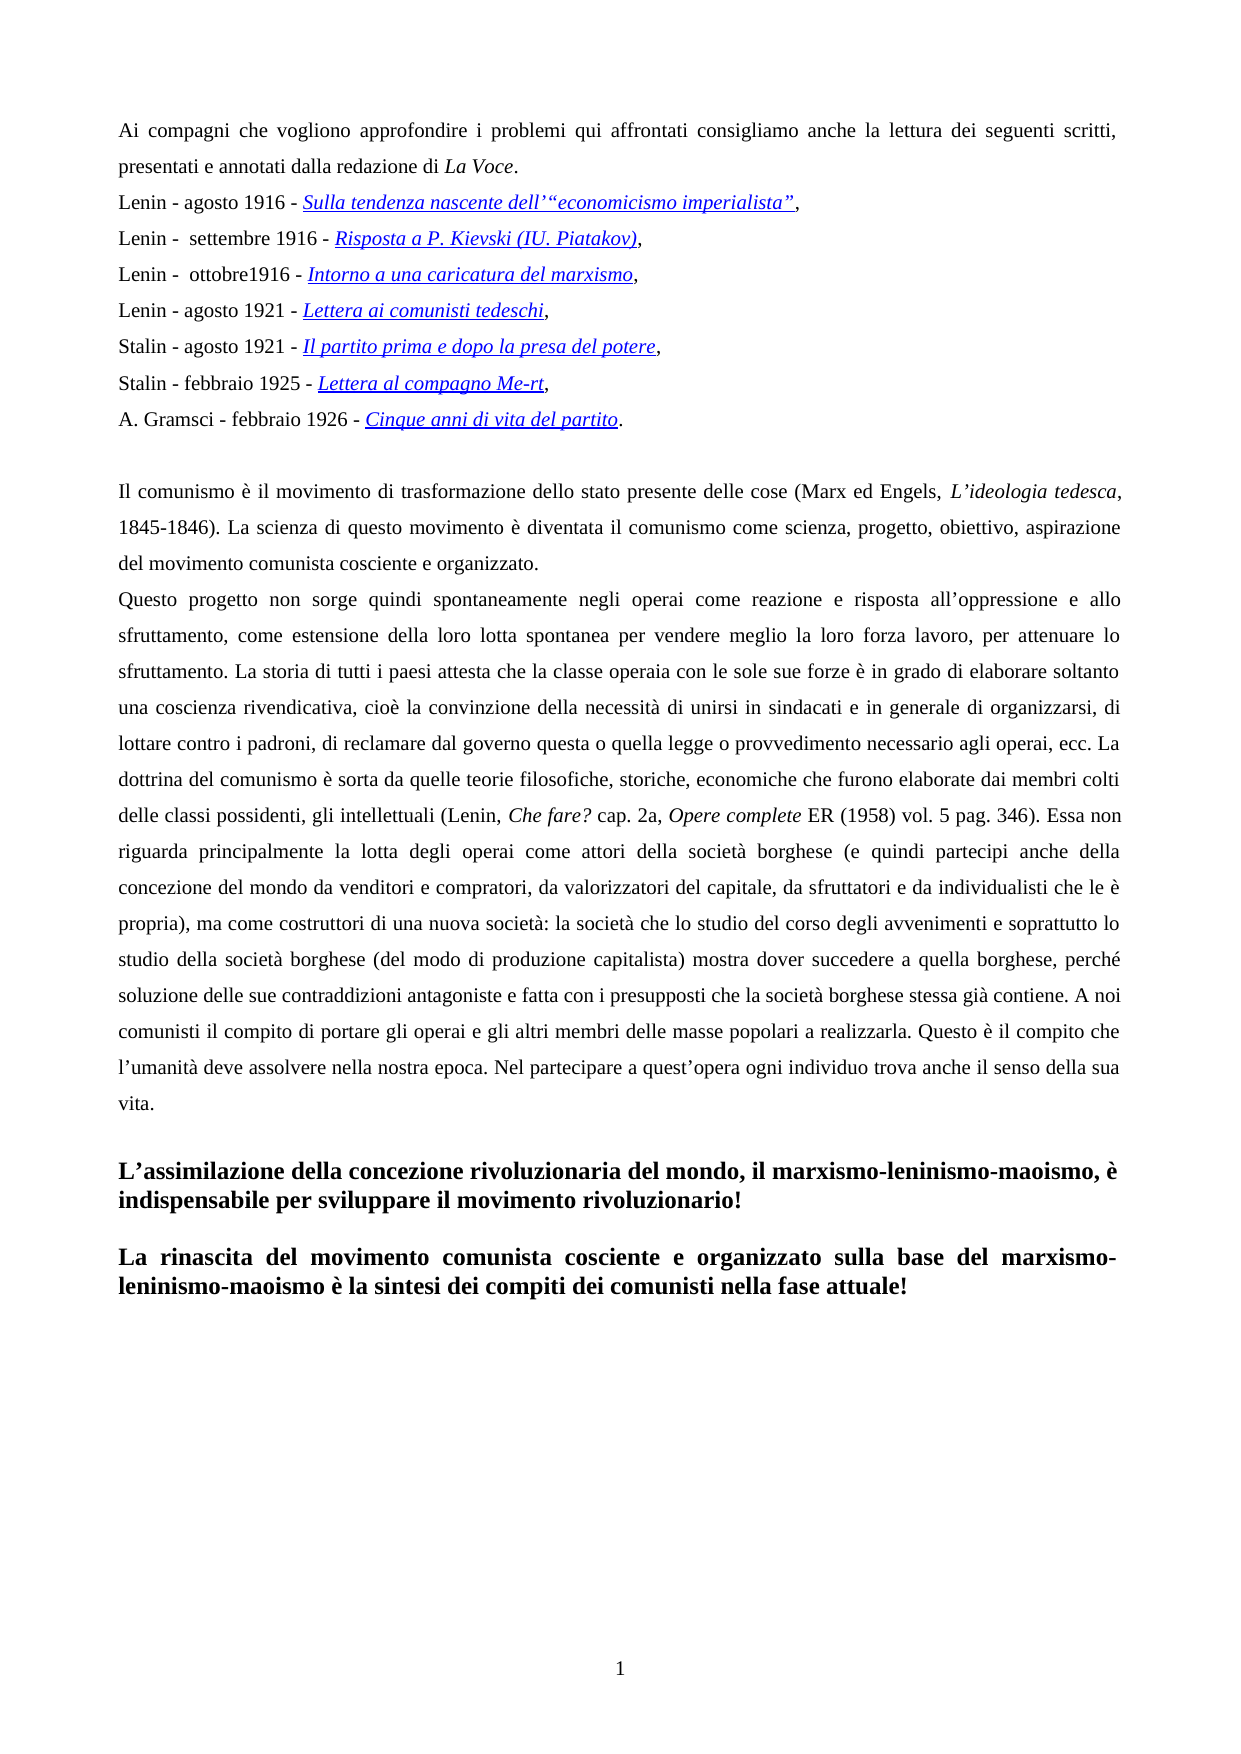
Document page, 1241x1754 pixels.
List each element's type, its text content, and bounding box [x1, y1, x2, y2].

text Ai compagni che vogliono approfondire i problemi qui affrontati consigliamo anche la lettura dei seguenti scritti, presentati e annotati dalla redazione di La Voce. [118, 118, 1118, 178]
text A. Gramsci - febbraio 1926 - Cinque anni di vita del partito. [118, 406, 1118, 431]
text Questo progetto non sorge quindi spontaneamente negli operai come reazione e risposta all’oppressione e allo sfruttamento, come estensione della loro lotta spontanea per vendere meglio la loro forza lavoro, per attenuare lo sfruttamento. La storia di tutti i paesi attesta che la classe operaia con le sole sue forze è in grado di elaborare soltanto una coscienza rivendicativa, cioè la convinzione della necessità di unirsi in sindacati e in generale di organizzarsi, di lottare contro i padroni, di reclamare dal governo questa o quella legge o provvedimento necessario agli operai, ecc. La dottrina del comunismo è sorta da quelle teorie filosofiche, storiche, economiche che furono elaborate dai membri colti delle classi possidenti, gli intellettuali (Lenin, Che fare? cap. 2a, Opere complete ER (1958) vol. 5 pag. 346). Essa non riguarda principalmente la lotta degli operai come attori della società borghese (e quindi partecipi anche della concezione del mondo da venditori e compratori, da valorizzatori del capitale, da sfruttatori e da individualisti che le è propria), ma come costruttori di una nuova società: la società che lo studio del corso degli avvenimenti e soprattutto lo studio della società borghese (del modo di produzione capitalista) mostra dover succedere a quella borghese, perché soluzione delle sue contraddizioni antagoniste e fatta con i presupposti che la società borghese stessa già contiene. A noi comunisti il compito di portare gli operai e gli altri membri delle masse popolari a realizzarla. Questo è il compito che l’umanità deve assolvere nella nostra epoca. Nel partecipare a quest’opera ogni individuo trova anche il senso della sua vita. [118, 587, 1122, 1115]
text Lenin - settembre 1916 - Risposta a P. Kievski (IU. Piatakov), [118, 226, 1118, 250]
text Stalin - agosto 1921 - Il partito prima e dopo la presa del potere, [118, 334, 1118, 358]
text Il comunismo è il movimento di trasformazione dello stato presente delle cose (Marx ed Engels, L’ideologia tedesca, 1845-1846). La scienza di questo movimento è diventata il comunismo come scienza, progetto, obiettivo, aspirazione del movimento comunista cosciente e organizzato. [118, 478, 1122, 575]
text Lenin - agosto 1916 - Sulla tendenza nascente dell’“economicismo imperialista”, [118, 190, 1118, 214]
text La rinascita del movimento comunista cosciente e organizzato sulla base del marxismo-leninismo-maoismo è la sintesi dei compiti dei comunisti nella fase attuale! [118, 1242, 1118, 1300]
text Lenin - agosto 1921 - Lettera ai comunisti tedeschi, [118, 298, 1118, 322]
text Lenin - ottobre1916 - Intorno a una caricatura del marxismo, [118, 262, 1118, 286]
text L’assimilazione della concezione rivoluzionaria del mondo, il marxismo-leninismo-maoismo, è indispensabile per sviluppare il movimento rivoluzionario! [118, 1156, 1118, 1213]
text Stalin - febbraio 1925 - Lettera al compagno Me-rt, [118, 370, 1118, 394]
